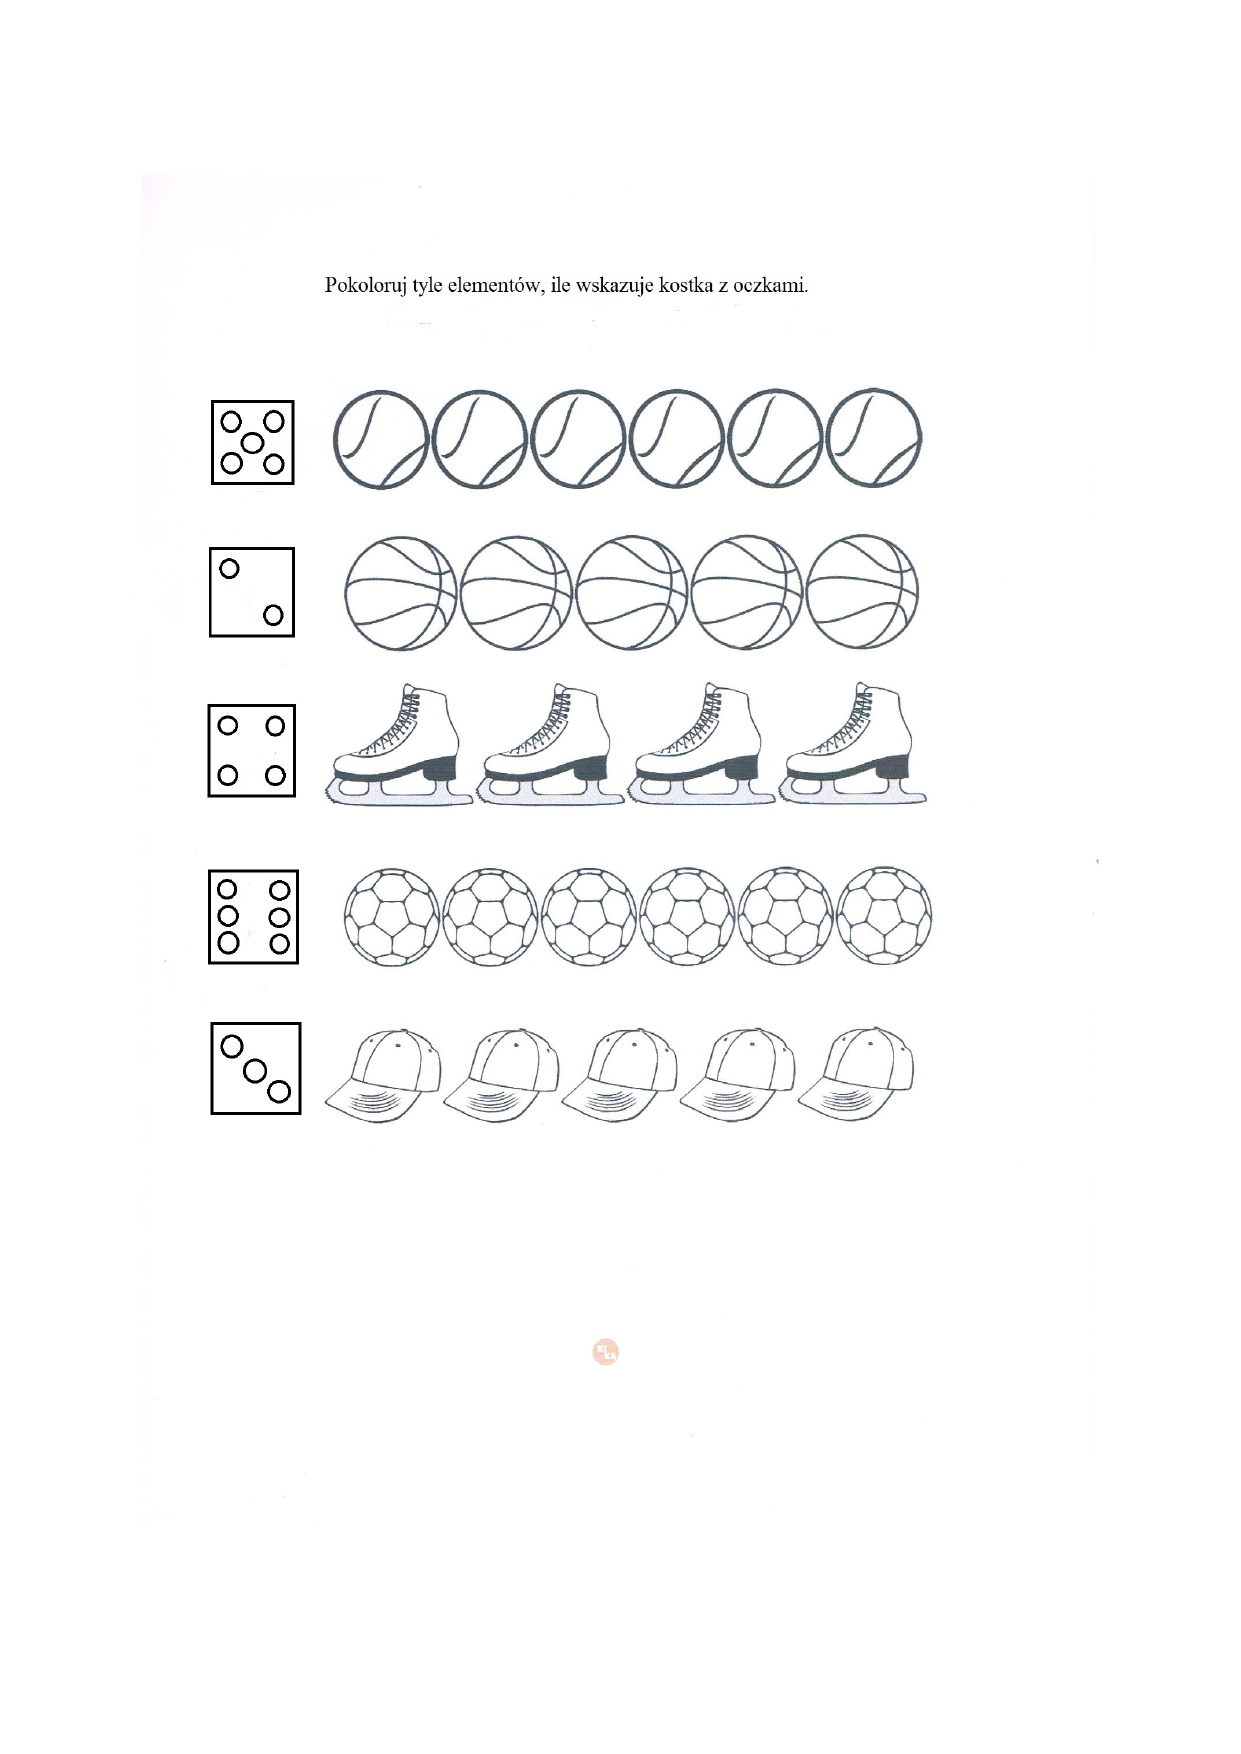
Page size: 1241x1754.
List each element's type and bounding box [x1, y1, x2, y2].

picture [128, 161, 1112, 1542]
